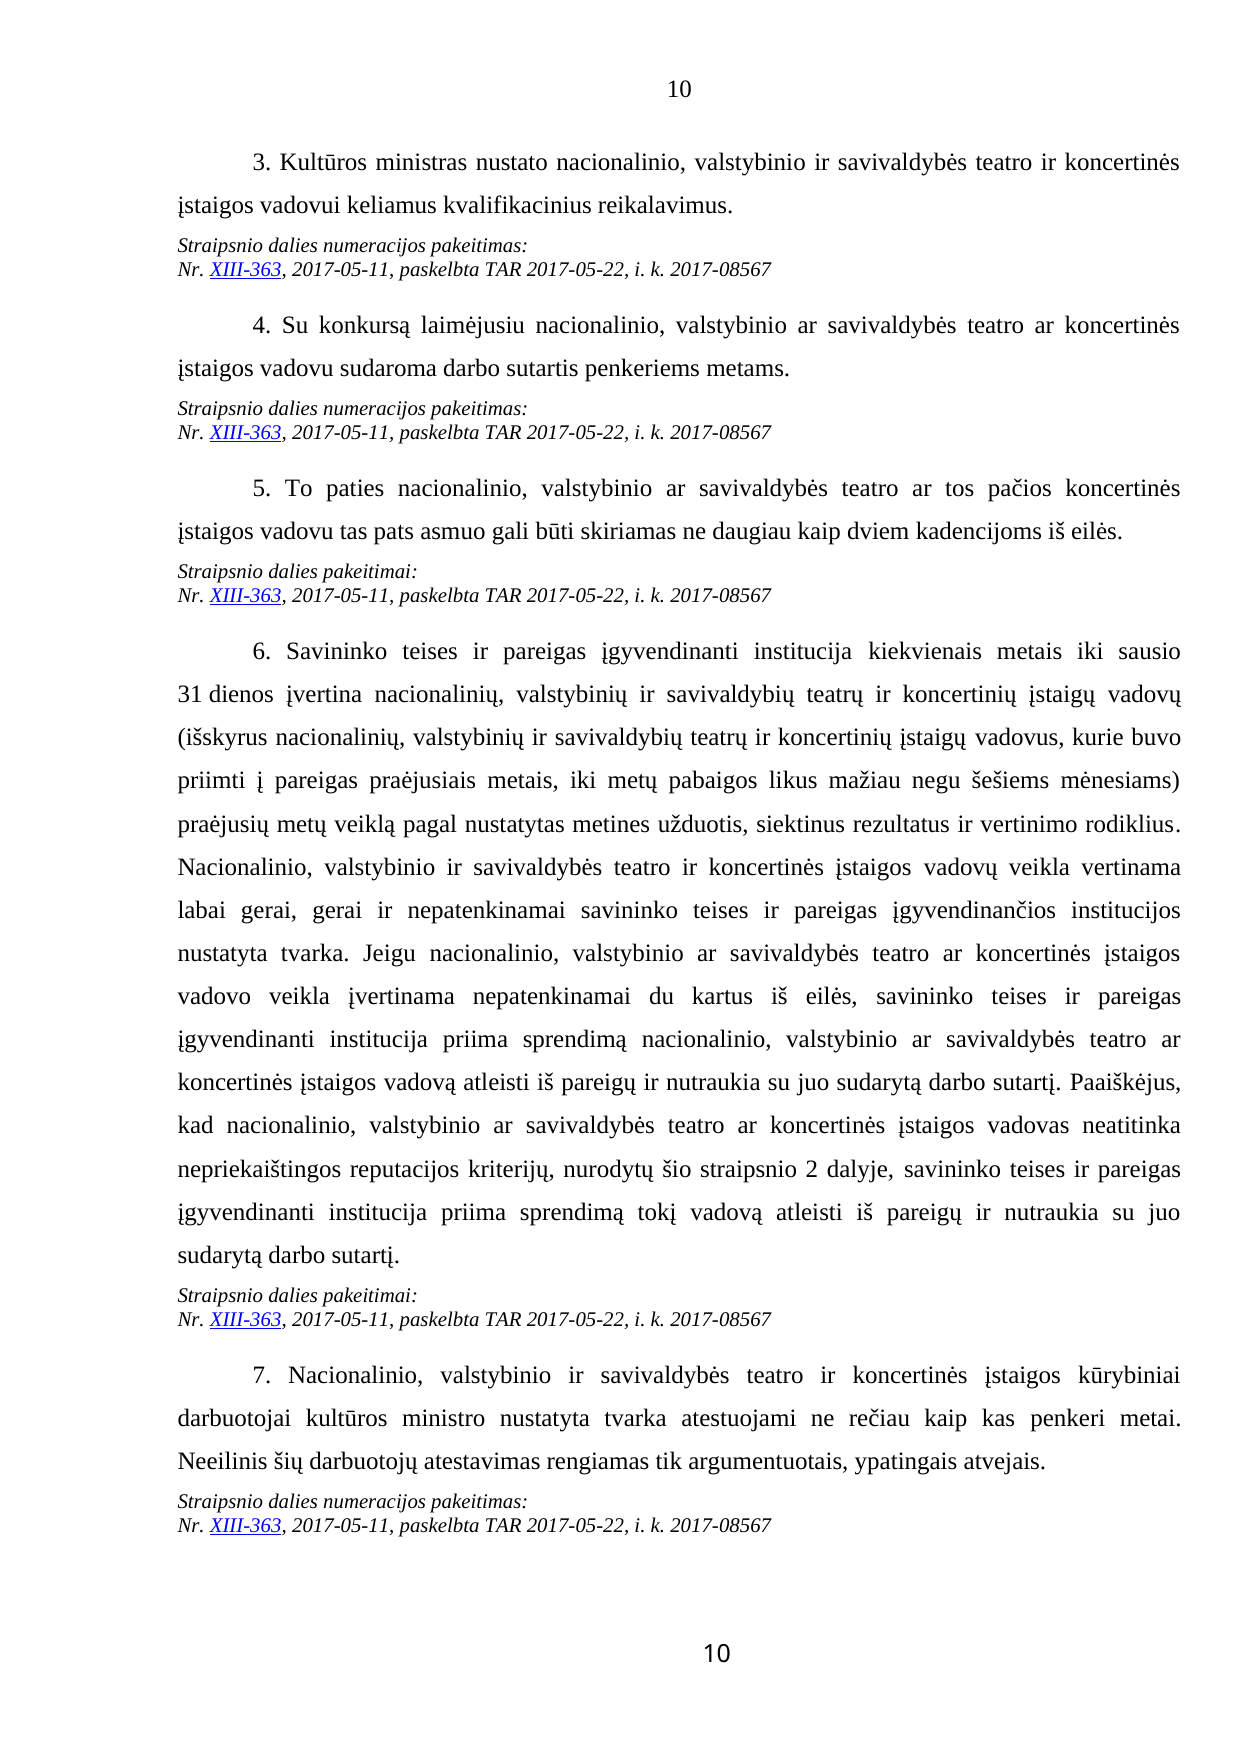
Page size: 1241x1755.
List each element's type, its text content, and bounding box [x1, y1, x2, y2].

text Straipsnio dalies pakeitimai: [177, 559, 1181, 583]
text Straipsnio dalies numeracijos pakeitimas: [177, 396, 1181, 420]
text Straipsnio dalies numeracijos pakeitimas: [177, 233, 1181, 257]
text 6. Savininko teises ir pareigas įgyvendinanti institucija kiekvienais metais iki sausio 31 dienos įvertina nacionalinių, valstybinių ir savivaldybių teatrų ir koncertinių įstaigų vadovų (išskyrus nacionalinių, valstybinių ir savivaldybių teatrų ir koncertinių įstaigų vadovus, kurie buvo priimti į pareigas praėjusiais metais, iki metų pabaigos likus mažiau negu šešiems mėnesiams) praėjusių metų veiklą pagal nustatytas metines užduotis, siektinus rezultatus ir vertinimo rodiklius. Nacionalinio, valstybinio ir savivaldybės teatro ir koncertinės įstaigos vadovų veikla vertinama labai gerai, gerai ir nepatenkinamai savininko teises ir pareigas įgyvendinančios institucijos nustatyta tvarka. Jeigu nacionalinio, valstybinio ar savivaldybės teatro ar koncertinės įstaigos vadovo veikla įvertinama nepatenkinamai du kartus iš eilės, savininko teises ir pareigas įgyvendinanti institucija priima sprendimą nacionalinio, valstybinio ar savivaldybės teatro ar koncertinės įstaigos vadovą atleisti iš pareigų ir nutraukia su juo sudarytą darbo sutartį. Paaiškėjus, kad nacionalinio, valstybinio ar savivaldybės teatro ar koncertinės įstaigos vadovas neatitinka nepriekaištingos reputacijos kriterijų, nurodytų šio straipsnio 2 dalyje, savininko teises ir pareigas įgyvendinanti institucija priima sprendimą tokį vadovą atleisti iš pareigų ir nutraukia su juo sudarytą darbo sutartį. [177, 636, 1181, 1269]
text 7. Nacionalinio, valstybinio ir savivaldybės teatro ir koncertinės įstaigos kūrybiniai darbuotojai kultūros ministro nustatyta tvarka atestuojami ne rečiau kaip kas penkeri metai. Neeilinis šių darbuotojų atestavimas rengiamas tik argumentuotais, ypatingais atvejais. [177, 1360, 1181, 1475]
text Nr. XIII-363, 2017-05-11, paskelbta TAR 2017-05-22, i. k. 2017-08567 [177, 1307, 1181, 1331]
text Straipsnio dalies pakeitimai: [177, 1283, 1181, 1307]
text 3. Kultūros ministras nustato nacionalinio, valstybinio ir savivaldybės teatro ir koncertinės įstaigos vadovui keliamus kvalifikacinius reikalavimus. [177, 147, 1181, 219]
text Straipsnio dalies numeracijos pakeitimas: [177, 1489, 1181, 1513]
text 5. To paties nacionalinio, valstybinio ar savivaldybės teatro ar tos pačios koncertinės įstaigos vadovu tas pats asmuo gali būti skiriamas ne daugiau kaip dviem kadencijoms iš eilės. [177, 473, 1181, 545]
text Nr. XIII-363, 2017-05-11, paskelbta TAR 2017-05-22, i. k. 2017-08567 [177, 583, 1181, 607]
text Nr. XIII-363, 2017-05-11, paskelbta TAR 2017-05-22, i. k. 2017-08567 [177, 1513, 1181, 1537]
text Nr. XIII-363, 2017-05-11, paskelbta TAR 2017-05-22, i. k. 2017-08567 [177, 257, 1181, 281]
text 4. Su konkursą laimėjusiu nacionalinio, valstybinio ar savivaldybės teatro ar koncertinės įstaigos vadovu sudaroma darbo sutartis penkeriems metams. [177, 310, 1181, 382]
text Nr. XIII-363, 2017-05-11, paskelbta TAR 2017-05-22, i. k. 2017-08567 [177, 420, 1181, 444]
